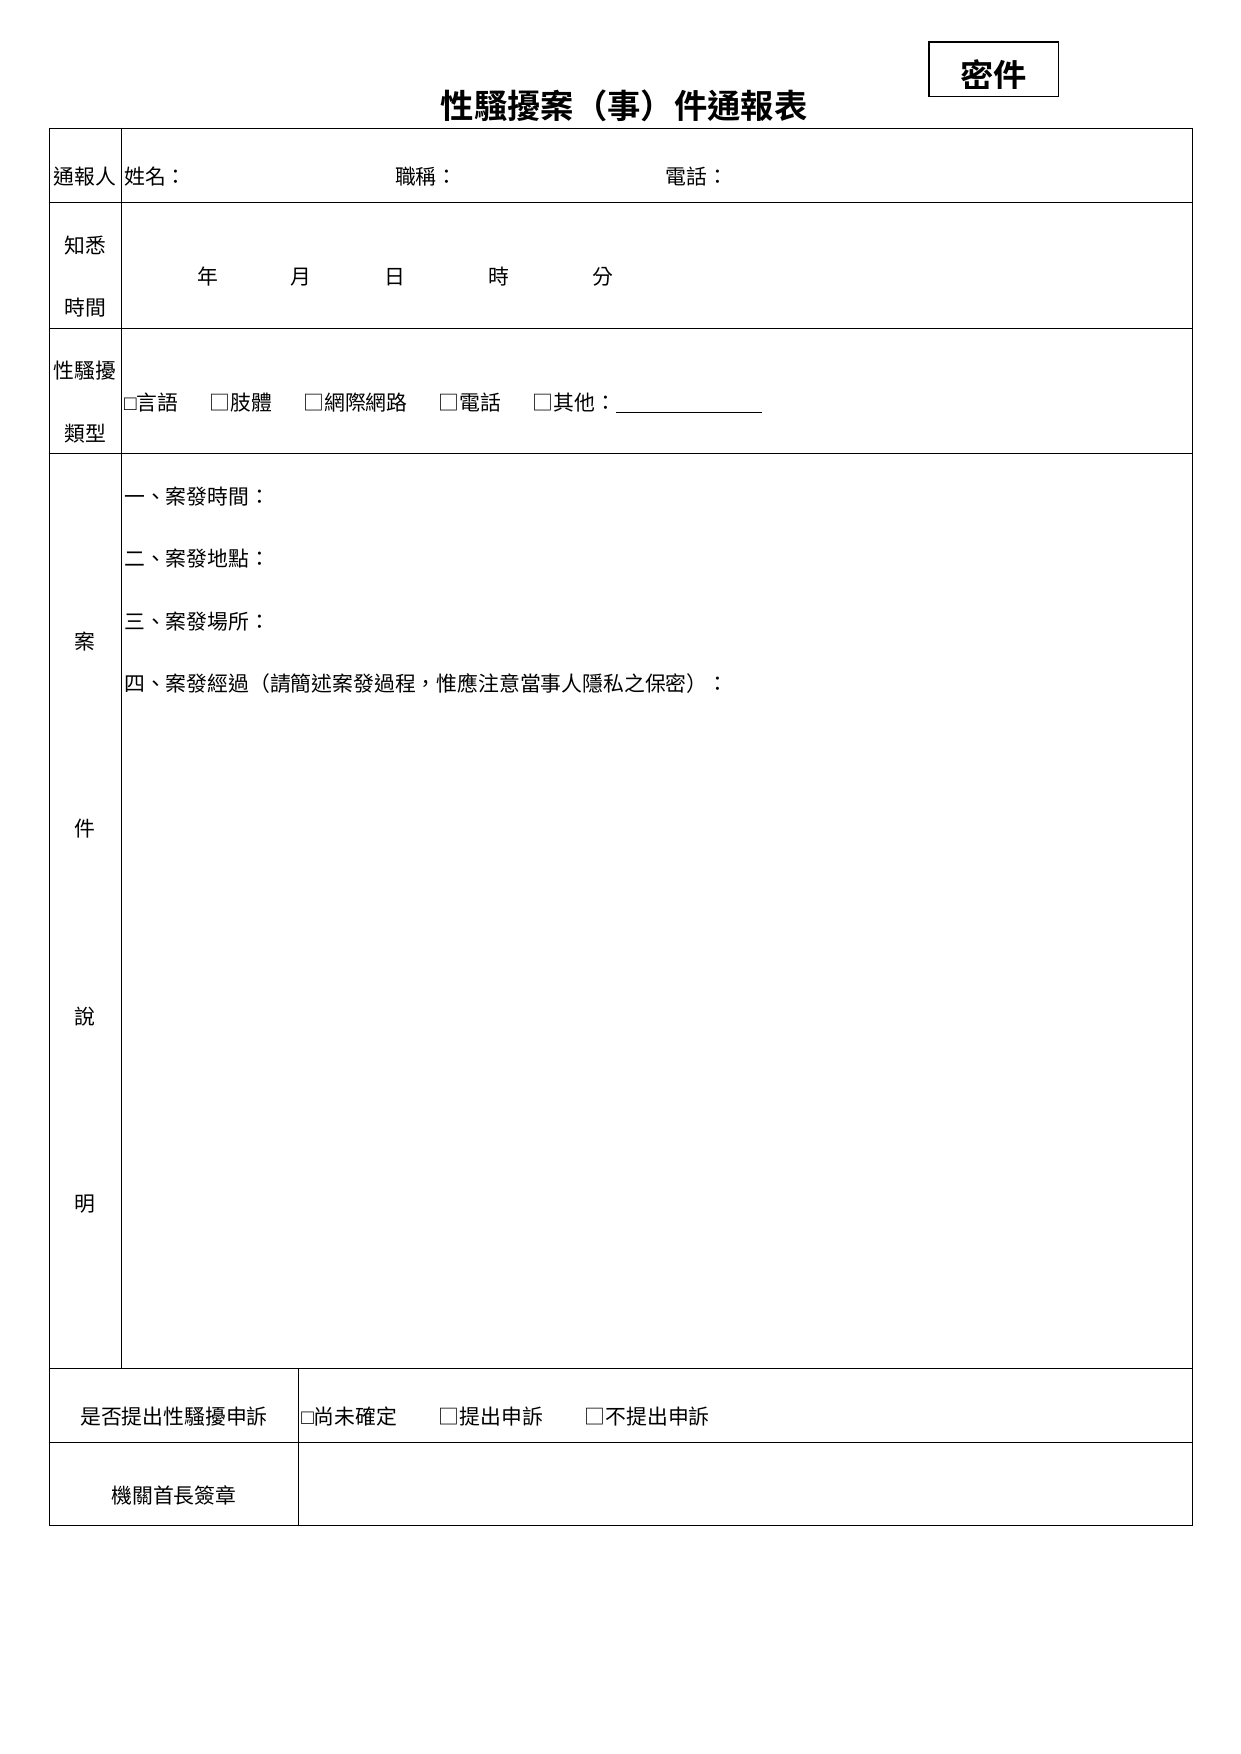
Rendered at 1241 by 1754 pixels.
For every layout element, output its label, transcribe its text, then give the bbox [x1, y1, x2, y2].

text 性騷擾案（事）件通報表 [930, 43, 1058, 96]
table_cell 案 件 說 明 [50, 454, 121, 1368]
table_cell 性騷擾類型 [50, 329, 121, 453]
table_cell [299, 1443, 1192, 1525]
table_header 通報人 [50, 129, 121, 202]
text 性騷擾案（事）件通報表 [46, 35, 1019, 128]
table_cell 年 月 日 時 分 [122, 203, 1192, 328]
table_cell 機關首長簽章 [50, 1443, 298, 1525]
text 密件 [944, 50, 1042, 88]
table_cell 一、案發時間： 二、案發地點： 三、案發場所： 四、案發經過（請簡述案發過程，惟應注意當事人隱私之保密）： [122, 454, 1192, 1368]
table_header 姓名： 職稱： 電話： [122, 129, 1192, 202]
table_cell 是否提出性騷擾申訴 [50, 1369, 298, 1442]
table_cell 知悉 時間 [50, 203, 121, 328]
table_cell □尚未確定 □提出申訴 □不提出申訴 [299, 1369, 1192, 1442]
table_cell □言語 □肢體 □網際網路 □電話 □其他： [122, 329, 1192, 453]
